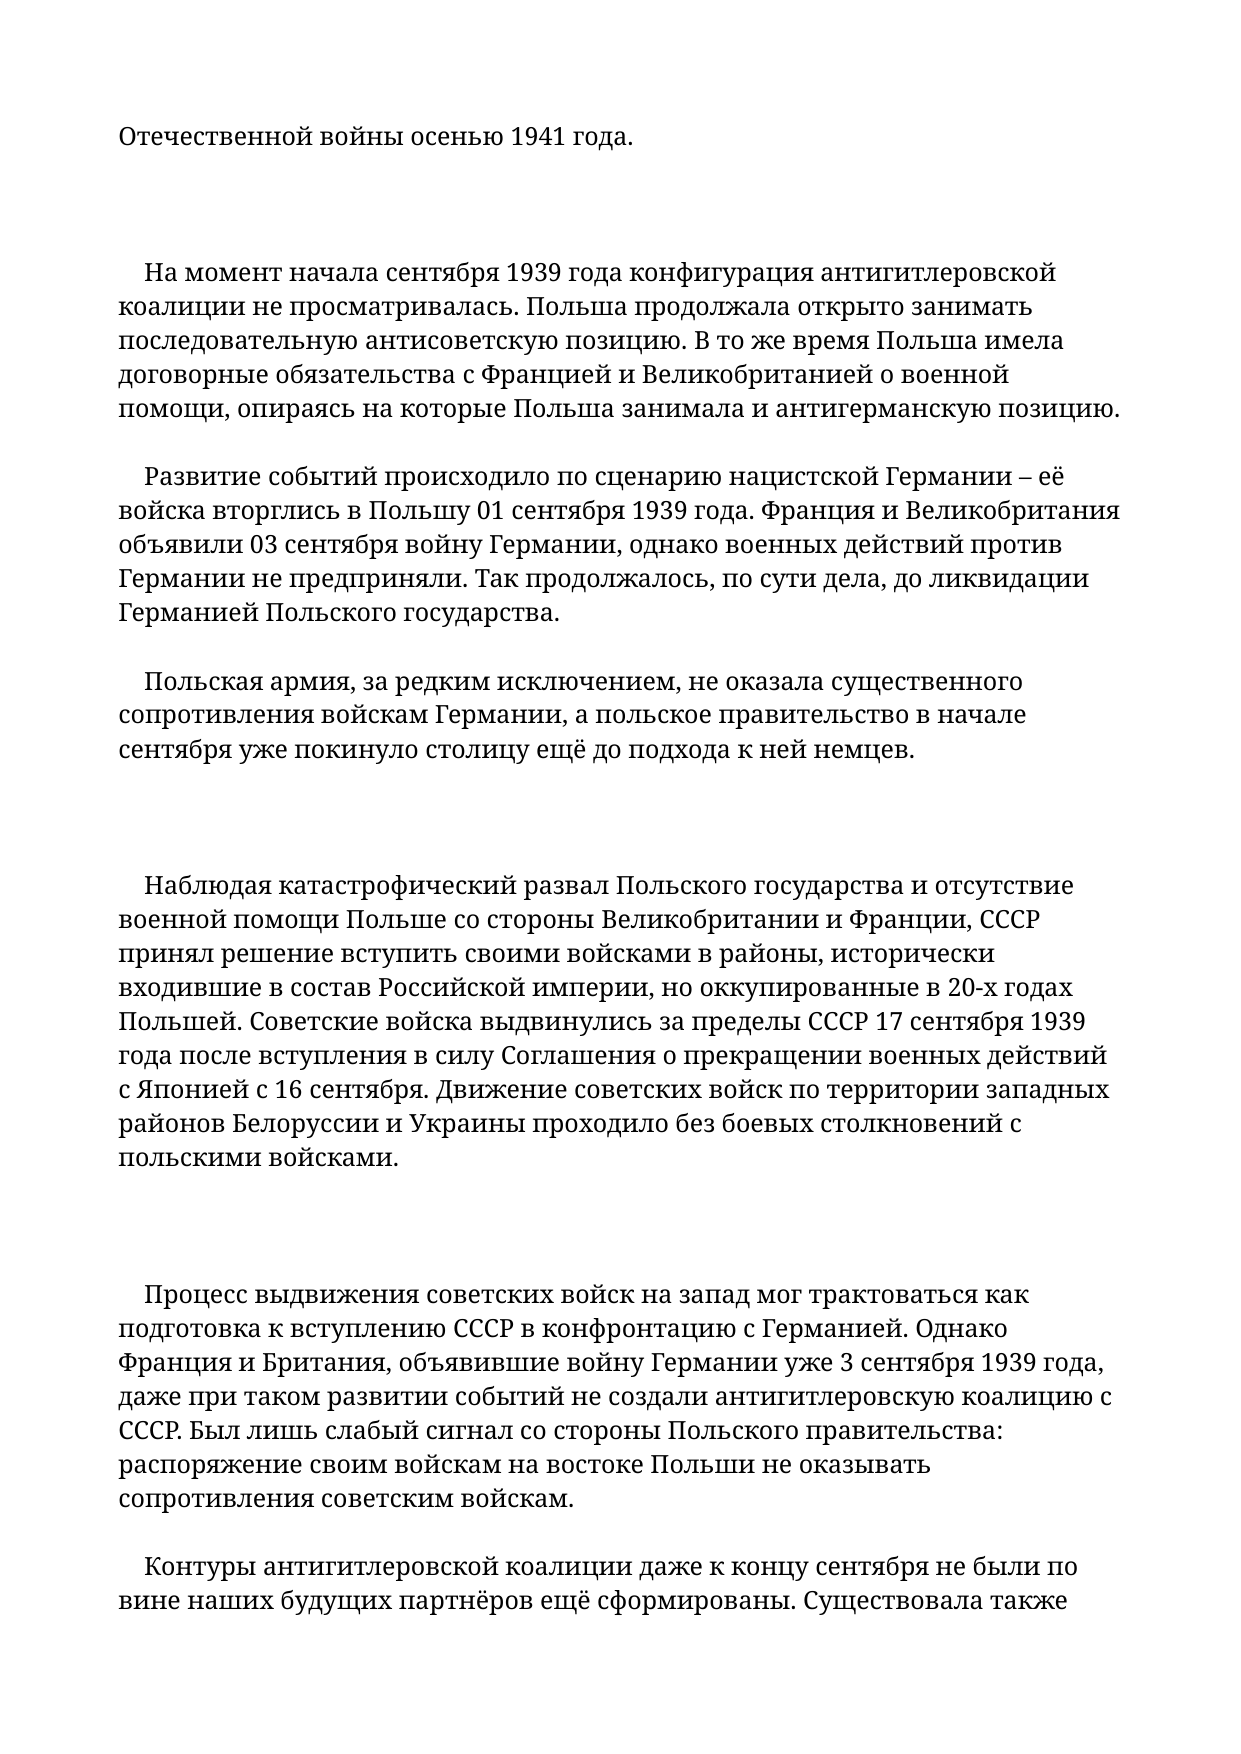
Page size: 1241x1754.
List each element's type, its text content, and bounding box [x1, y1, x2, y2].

text На момент начала сентября 1939 года конфигурация антигитлеровской коалиции не просматривалась. Польша продолжала открыто занимать последовательную антисоветскую позицию. В то же время Польша имела договорные обязательства с Францией и Великобританией о военной помощи, опираясь на которые Польша занимала и антигерманскую позицию. [118, 254, 1122, 425]
text Польская армия, за редким исключением, не оказала существенного сопротивления войскам Германии, а польское правительство в начале сентября уже покинуло столицу ещё до подхода к ней немцев. [118, 663, 1122, 765]
text Отечественной войны осенью 1941 года. [118, 118, 1122, 152]
text Процесс выдвижения советских войск на запад мог трактоваться как подготовка к вступлению СССР в конфронтацию с Германией. Однако Франция и Британия, объявившие войну Германии уже 3 сентября 1939 года, даже при таком развитии событий не создали антигитлеровскую коалицию с СССР. Был лишь слабый сигнал со стороны Польского правительства: распоряжение своим войскам на востоке Польши не оказывать сопротивления советским войскам. [118, 1276, 1122, 1515]
text Наблюдая катастрофический развал Польского государства и отсутствие военной помощи Польше со стороны Великобритании и Франции, СССР принял решение вступить своими войсками в районы, исторически входившие в состав Российской империи, но оккупированные в 20-х годах Польшей. Советские войска выдвинулись за пределы СССР 17 сентября 1939 года после вступления в силу Соглашения о прекращении военных действий с Японией с 16 сентября. Движение советских войск по территории западных районов Белоруссии и Украины проходило без боевых столкновений с польскими войсками. [118, 867, 1122, 1174]
text Контуры антигитлеровской коалиции даже к концу сентября не были по вине наших будущих партнёров ещё сформированы. Существовала также [118, 1549, 1122, 1617]
text Развитие событий происходило по сценарию нацистской Германии – её войска вторглись в Польшу 01 сентября 1939 года. Франция и Великобритания объявили 03 сентября войну Германии, однако военных действий против Германии не предприняли. Так продолжалось, по сути дела, до ликвидации Германией Польского государства. [118, 459, 1122, 629]
